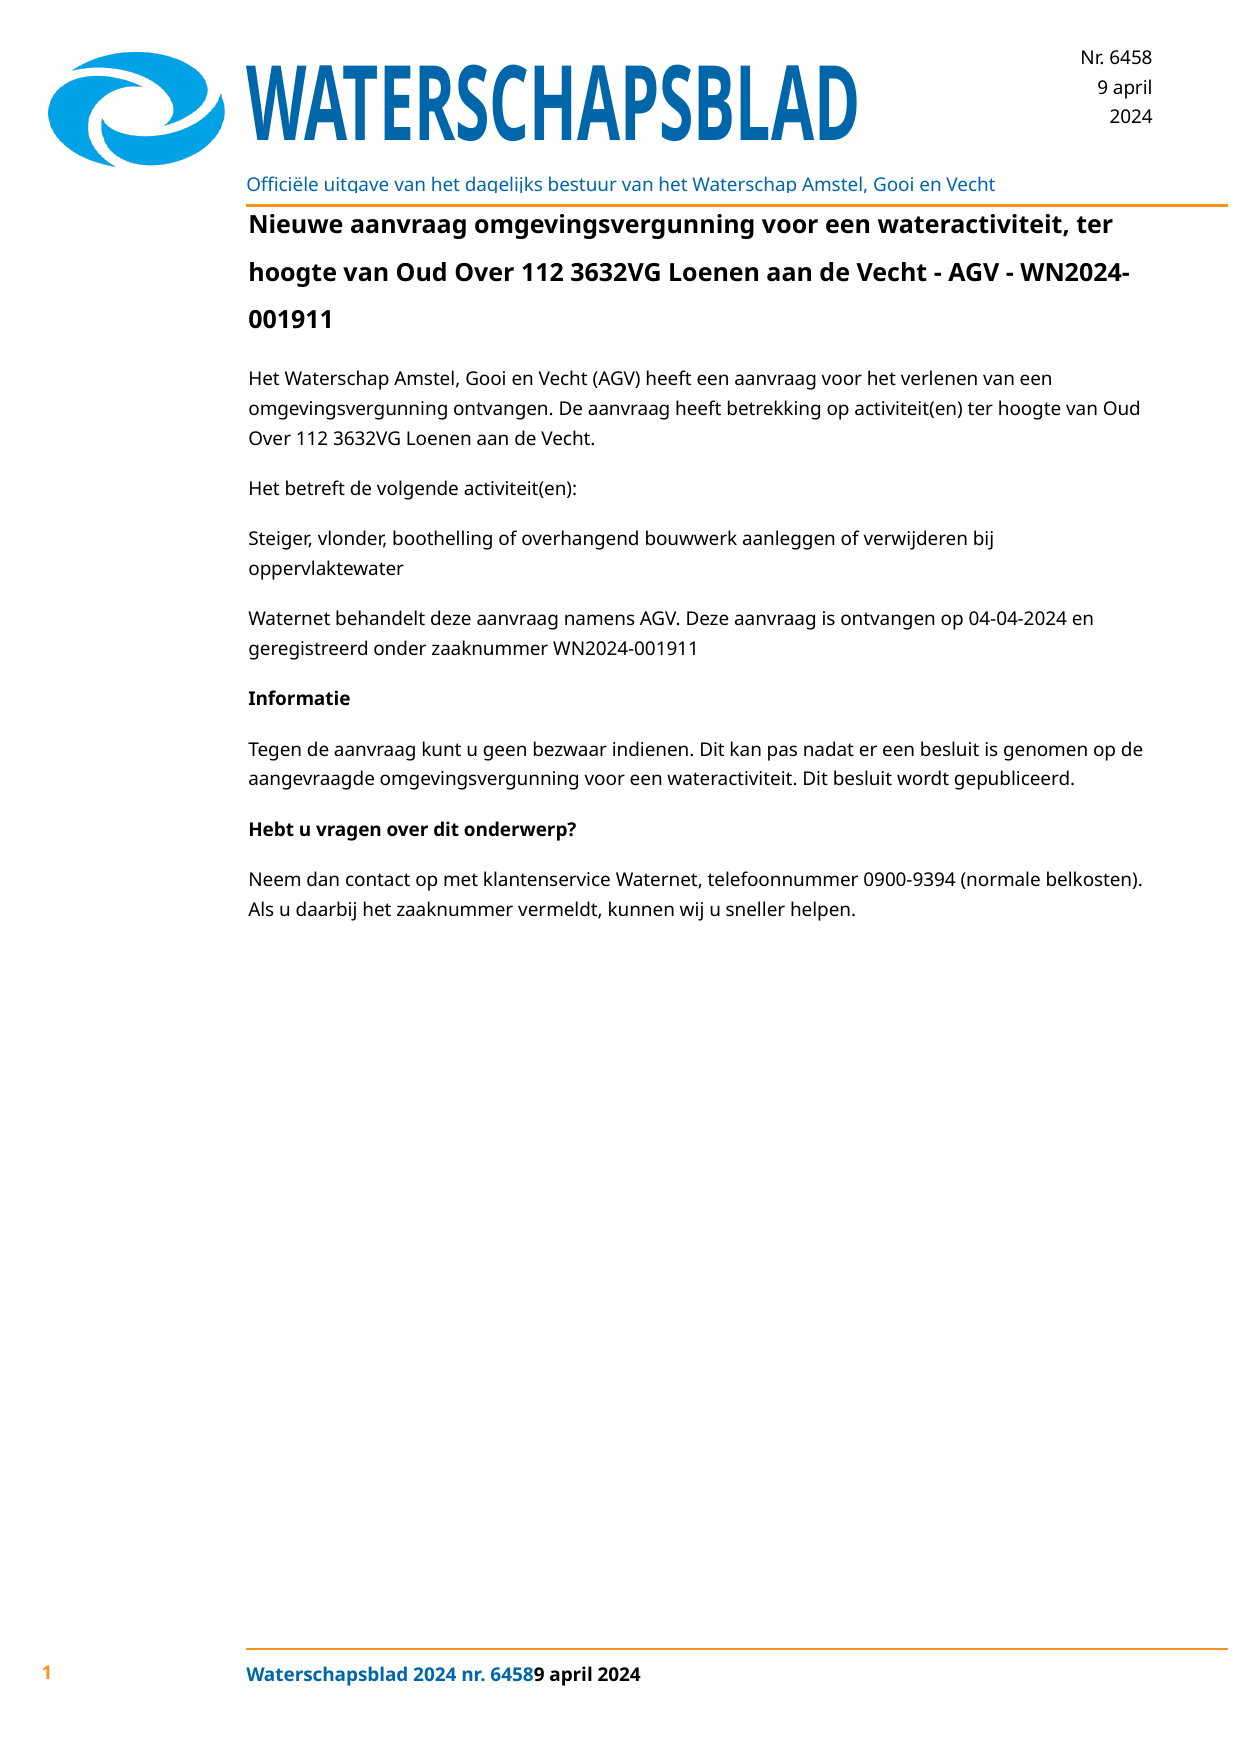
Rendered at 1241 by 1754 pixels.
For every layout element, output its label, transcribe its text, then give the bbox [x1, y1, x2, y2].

text Informatie [248, 686, 1152, 711]
text Neem dan contact op met klantenservice Waternet, telefoonnummer 0900-9394 (normale belkosten). Als u daarbij het zaaknummer vermeldt, kunnen wij u sneller helpen. [248, 866, 1152, 922]
text Nieuwe aanvraag omgevingsvergunning voor een wateractiviteit, ter hoogte van Oud Over 112 3632VG Loenen aan de Vecht - AGV - WN2024-001911 [248, 207, 1152, 336]
text Het Waterschap Amstel, Gooi en Vecht (AGV) heeft een aanvraag voor het verlenen van een omgevingsvergunning ontvangen. De aanvraag heeft betrekking op activiteit(en) ter hoogte van Oud Over 112 3632VG Loenen aan de Vecht. [248, 366, 1152, 450]
text Steiger, vlonder, boothelling of overhangend bouwwerk aanleggen of verwijderen bij oppervlaktewater [248, 526, 1152, 581]
text Waternet behandelt deze aanvraag namens AGV. Deze aanvraag is ontvangen op 04-04-2024 en geregistreerd onder zaaknummer WN2024-001911 [248, 606, 1152, 661]
text Hebt u vragen over dit onderwerp? [248, 816, 1152, 842]
text Tegen de aanvraag kunt u geen bezwaar indienen. Dit kan pas nadat er een besluit is genomen op de aangevraagde omgevingsvergunning voor een wateractiviteit. Dit besluit wordt gepubliceerd. [248, 736, 1152, 791]
picture [41, 47, 231, 172]
text Het betreft de volgende activiteit(en): [248, 475, 1152, 501]
